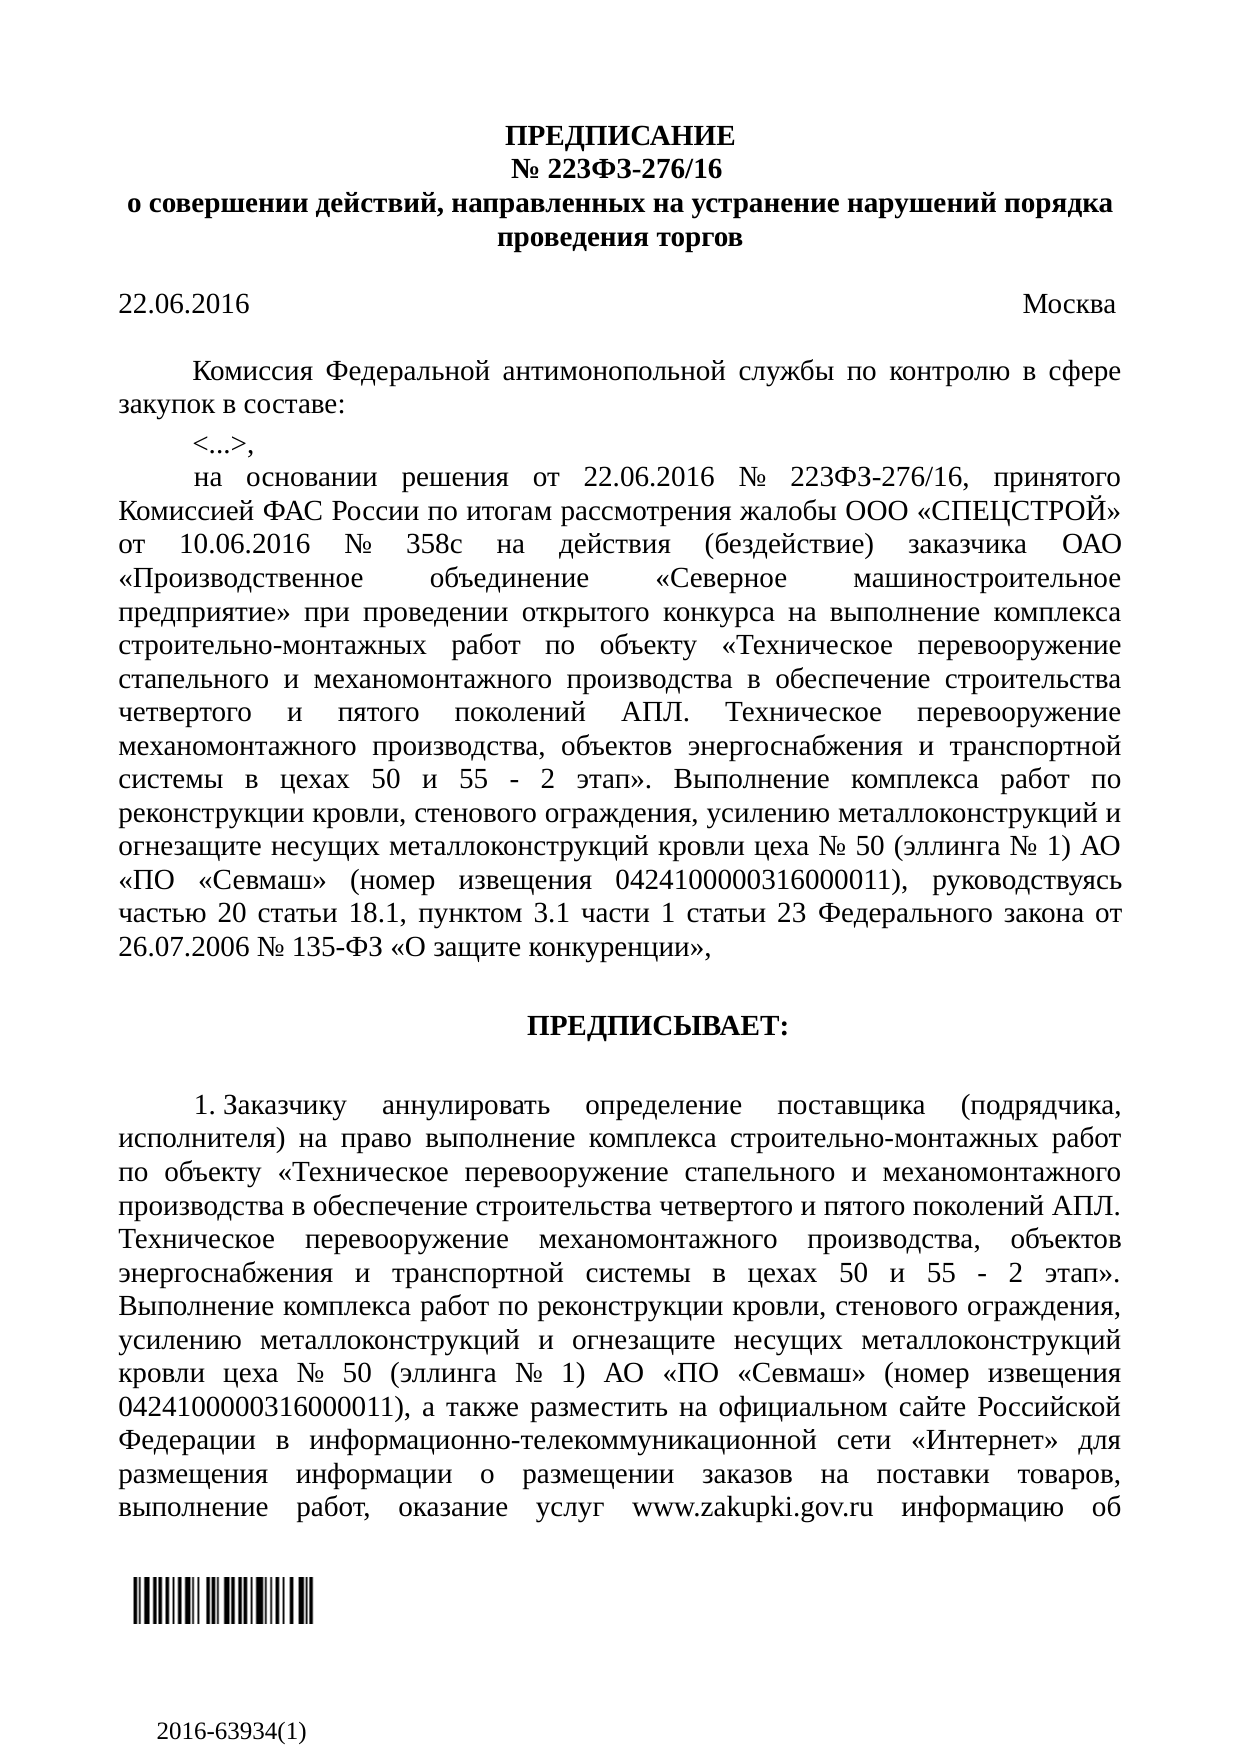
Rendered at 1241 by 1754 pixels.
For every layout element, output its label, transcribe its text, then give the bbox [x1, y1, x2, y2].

text Комиссия Федеральной антимонопольной службы по контролю в сфере закупок в составе: [118, 353, 1122, 420]
text на основании решения от 22.06.2016 № 223ФЗ-276/16, принятого Комиссией ФАС России по итогам рассмотрения жалобы ООО «СПЕЦСТРОЙ» от 10.06.2016 № 358с на действия (бездействие) заказчика ОАО «Производственное объединение «Северное машиностроительное предприятие» при проведении открытого конкурса на выполнение комплекса строительно-монтажных работ по объекту «Техническое перевооружение стапельного и механомонтажного производства в обеспечение строительства четвертого и пятого поколений АПЛ. Техническое перевооружение механомонтажного производства, объектов энергоснабжения и транспортной системы в цехах 50 и 55 - 2 этап». Выполнение комплекса работ по реконструкции кровли, стенового ограждения, усилению металлоконструкций и огнезащите несущих металлоконструкций кровли цеха № 50 (эллинга № 1) АО «ПО «Севмаш» (номер извещения 0424100000316000011), руководствуясь частью 20 статьи 18.1, пунктом 3.1 части 1 статьи 23 Федерального закона от 26.07.2006 № 135-ФЗ «О защите конкуренции», [118, 459, 1122, 963]
text ПРЕДПИСАНИЕ № 223ФЗ-276/16 [118, 118, 1122, 185]
text 1. Заказчику аннулировать определение поставщика (подрядчика, исполнителя) на право выполнение комплекса строительно-монтажных работ по объекту «Техническое перевооружение стапельного и механомонтажного производства в обеспечение строительства четвертого и пятого поколений АПЛ. Техническое перевооружение механомонтажного производства, объектов энергоснабжения и транспортной системы в цехах 50 и 55 - 2 этап». Выполнение комплекса работ по реконструкции кровли, стенового ограждения, усилению металлоконструкций и огнезащите несущих металлоконструкций кровли цеха № 50 (эллинга № 1) АО «ПО «Севмаш» (номер извещения 0424100000316000011), а также разместить на официальном сайте Российской Федерации в информационно-телекоммуникационной сети «Интернет» для размещения информации о размещении заказов на поставки товаров, выполнение работ, оказание услуг www.zakupki.gov.ru информацию об [118, 1087, 1122, 1523]
text 22.06.2016 Москва [118, 286, 1122, 319]
text о совершении действий, направленных на устранение нарушений порядка проведения торгов [118, 185, 1122, 252]
picture [118, 1577, 331, 1624]
text <...>, [118, 426, 1122, 459]
text ПРЕДПИСЫВАЕТ: [118, 1008, 1122, 1042]
